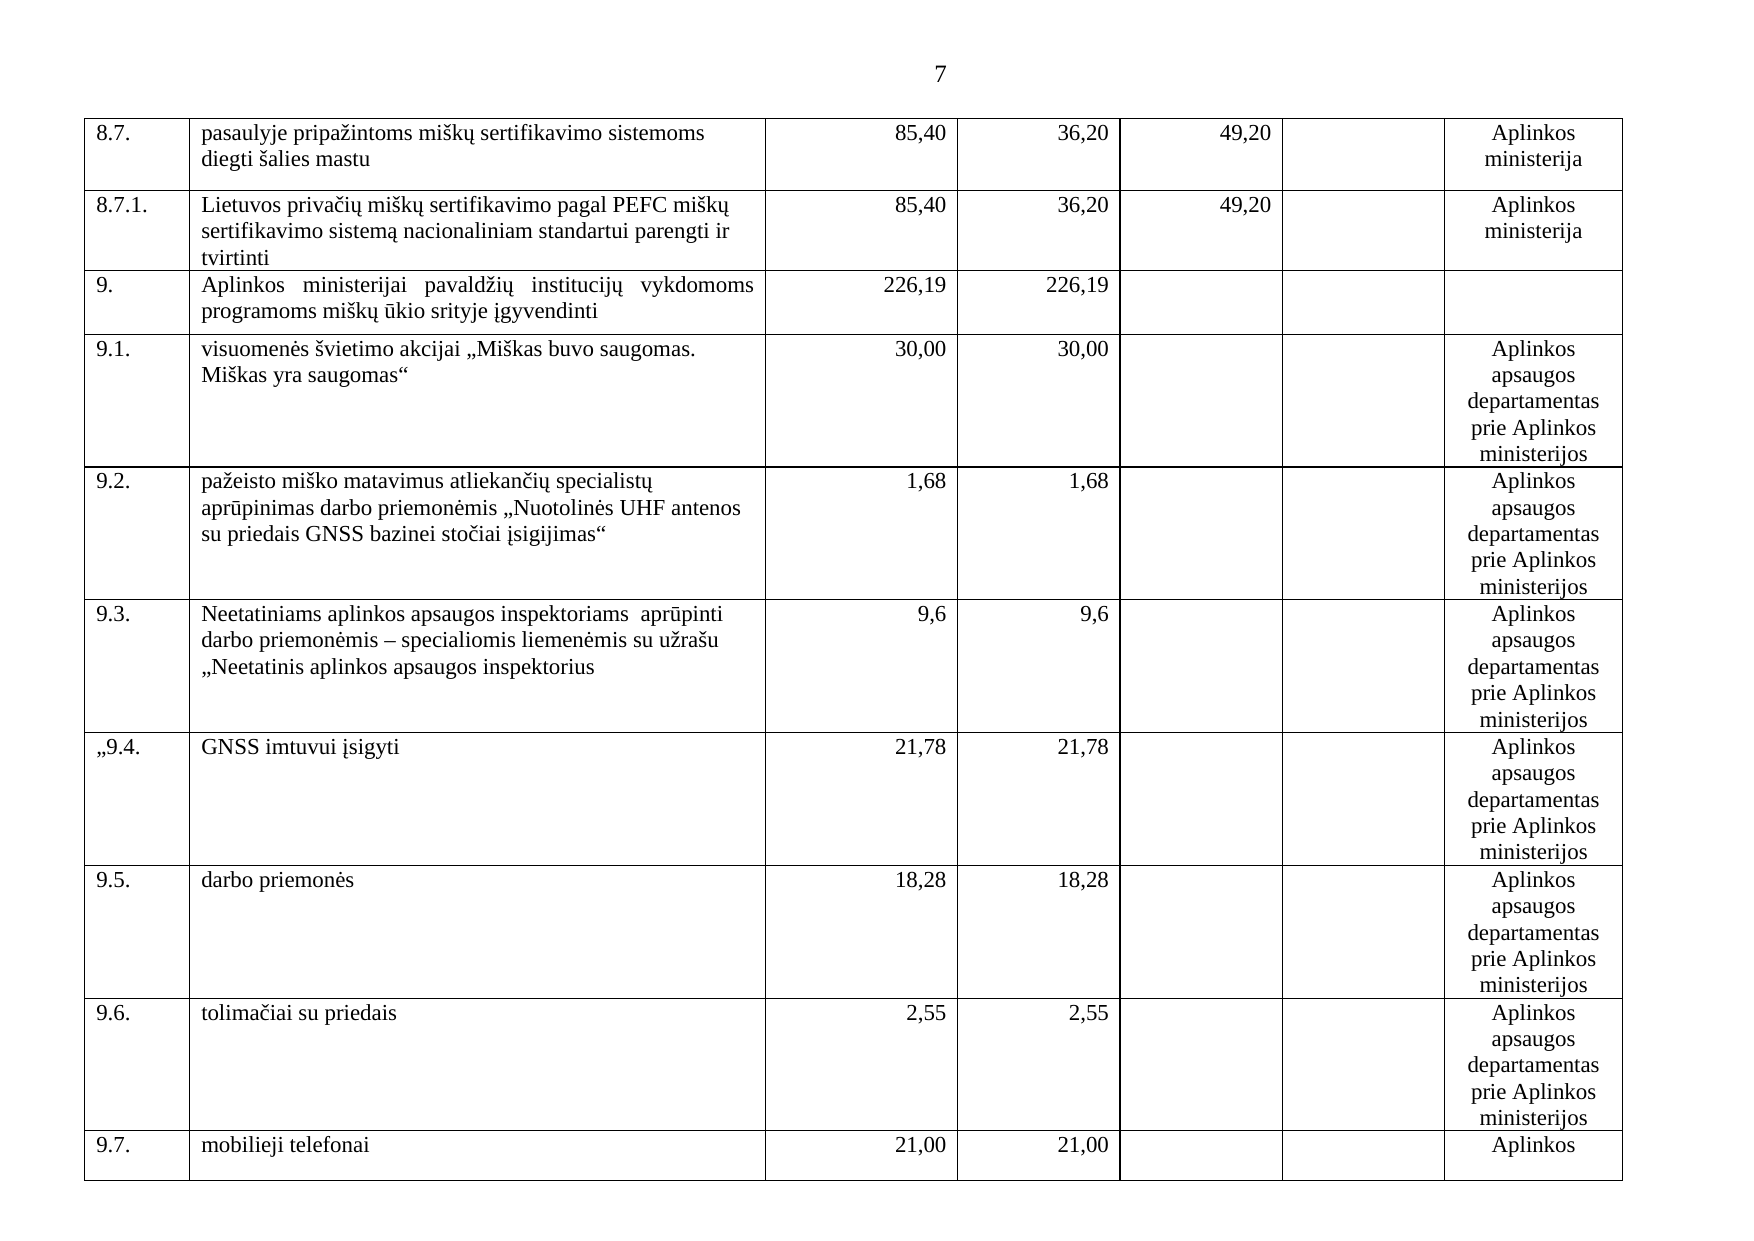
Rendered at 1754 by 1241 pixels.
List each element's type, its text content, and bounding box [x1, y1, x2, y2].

table_cell 9.1. [85, 335, 189, 466]
table_cell Aplinkos ministerijai pavaldžių institucijų vykdomoms programoms miškų ūkio srityje įgyvendinti [190, 271, 765, 333]
table_cell [1283, 866, 1444, 998]
table_cell GNSS imtuvui įsigyti [190, 733, 765, 865]
table_cell Aplinkos apsaugos departamentas prie Aplinkos ministerijos [1445, 733, 1622, 865]
table_cell darbo priemonės [190, 866, 765, 998]
table_cell pažeisto miško matavimus atliekančių specialistų aprūpinimas darbo priemonėmis „Nuotolinės UHF antenos su priedais GNSS bazinei stočiai įsigijimas“ [190, 468, 765, 599]
table_cell [1445, 271, 1622, 333]
table_cell [1283, 600, 1444, 732]
table_cell 49,20 [1121, 119, 1282, 190]
table_cell 226,19 [766, 271, 957, 333]
table_cell [1121, 600, 1282, 732]
table_cell 8.7.1. [85, 191, 189, 270]
table_cell Aplinkos apsaugos departamentas prie Aplinkos ministerijos [1445, 999, 1622, 1130]
table_cell 85,40 [766, 191, 957, 270]
table_cell Neetatiniams aplinkos apsaugos inspektoriams aprūpinti darbo priemonėmis – specialiomis liemenėmis su užrašu „Neetatinis aplinkos apsaugos inspektorius [190, 600, 765, 732]
table_cell 9,6 [958, 600, 1119, 732]
table_cell 1,68 [766, 468, 957, 599]
table_cell 226,19 [958, 271, 1119, 333]
table_cell [1121, 468, 1282, 599]
table_cell [1283, 119, 1444, 190]
table_cell [1283, 191, 1444, 270]
table_cell [1283, 733, 1444, 865]
table_cell [1283, 468, 1444, 599]
table_cell Aplinkos ministerija [1445, 119, 1622, 190]
table_cell Aplinkos apsaugos departamentas prie Aplinkos ministerijos [1445, 468, 1622, 599]
table_cell 21,78 [766, 733, 957, 865]
table_cell 18,28 [766, 866, 957, 998]
table_cell Aplinkos apsaugos departamentas prie Aplinkos ministerijos [1445, 600, 1622, 732]
table_cell 36,20 [958, 191, 1119, 270]
table_cell Aplinkos apsaugos departamentas prie Aplinkos ministerijos [1445, 335, 1622, 466]
table_cell 21,78 [958, 733, 1119, 865]
table_cell [1121, 866, 1282, 998]
table_cell 49,20 [1121, 191, 1282, 270]
table_cell [1121, 733, 1282, 865]
table_cell 30,00 [766, 335, 957, 466]
table_cell Aplinkos apsaugos departamentas prie Aplinkos ministerijos [1445, 866, 1622, 998]
table_cell [1121, 1131, 1282, 1180]
table_cell 30,00 [958, 335, 1119, 466]
table_cell [1121, 335, 1282, 466]
table_cell 9.5. [85, 866, 189, 998]
table_cell 9. [85, 271, 189, 333]
table_cell 2,55 [766, 999, 957, 1130]
table_cell Lietuvos privačių miškų sertifikavimo pagal PEFC miškų sertifikavimo sistemą nacionaliniam standartui parengti ir tvirtinti [190, 191, 765, 270]
table_cell pasaulyje pripažintoms miškų sertifikavimo sistemoms diegti šalies mastu [190, 119, 765, 190]
table_cell 1,68 [958, 468, 1119, 599]
table_cell mobilieji telefonai [190, 1131, 765, 1180]
table_cell 9.7. [85, 1131, 189, 1180]
table_cell [1121, 999, 1282, 1130]
table_cell „9.4. [85, 733, 189, 865]
table_cell Aplinkos [1445, 1131, 1622, 1180]
table_cell 21,00 [958, 1131, 1119, 1180]
table_cell Aplinkos ministerija [1445, 191, 1622, 270]
table_cell [1283, 1131, 1444, 1180]
table_cell visuomenės švietimo akcijai „Miškas buvo saugomas. Miškas yra saugomas“ [190, 335, 765, 466]
table_cell [1283, 999, 1444, 1130]
table_cell 9,6 [766, 600, 957, 732]
table_cell 18,28 [958, 866, 1119, 998]
table_cell 9.6. [85, 999, 189, 1130]
table_cell [1283, 271, 1444, 333]
table_cell tolimačiai su priedais [190, 999, 765, 1130]
table_cell [1283, 335, 1444, 466]
table_cell 8.7. [85, 119, 189, 190]
table_cell 2,55 [958, 999, 1119, 1130]
table_cell 85,40 [766, 119, 957, 190]
table_cell 9.3. [85, 600, 189, 732]
table_cell 36,20 [958, 119, 1119, 190]
table_cell 21,00 [766, 1131, 957, 1180]
table_cell 9.2. [85, 468, 189, 599]
table_cell [1121, 271, 1282, 333]
